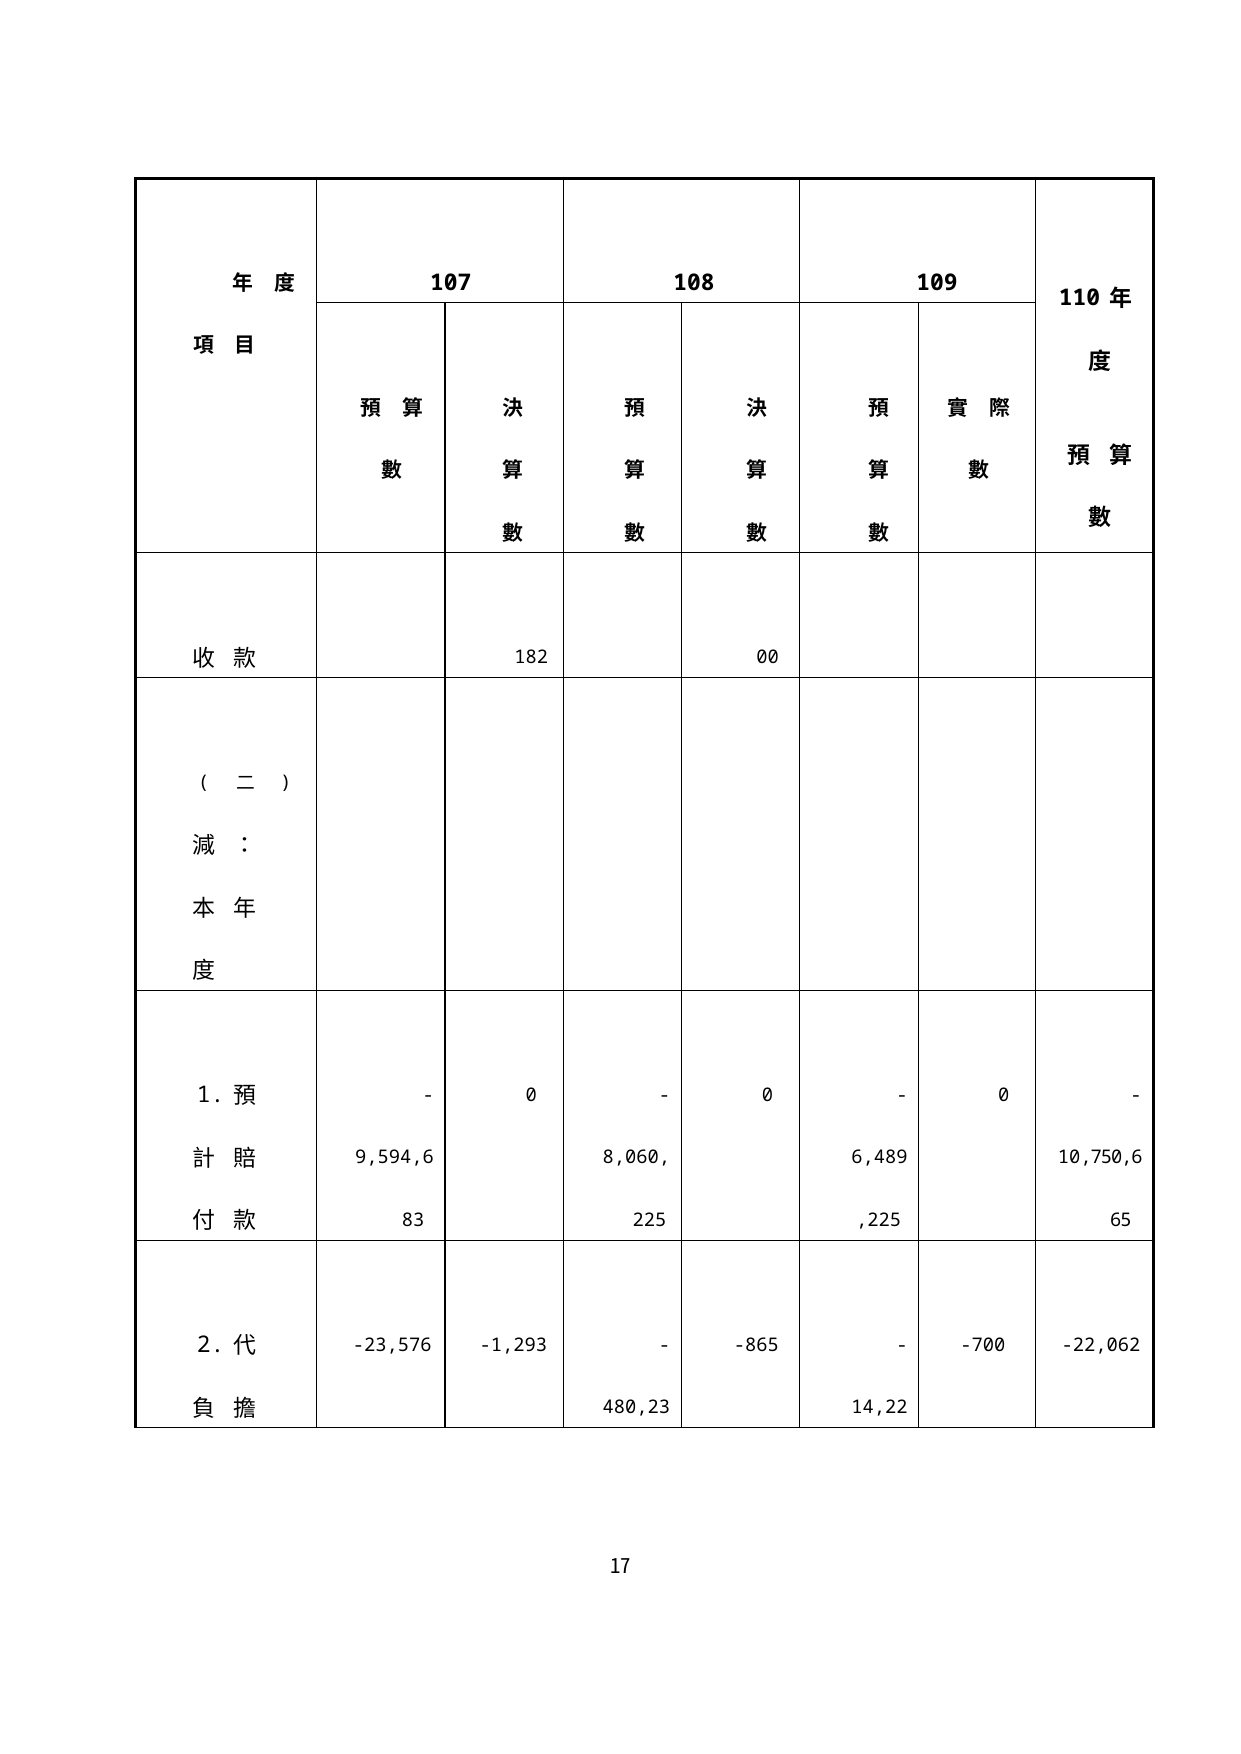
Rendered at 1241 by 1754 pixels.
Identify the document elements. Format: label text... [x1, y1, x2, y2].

table_cell [919, 553, 1035, 677]
table_cell 預算數 [564, 303, 681, 552]
table_cell 00 [682, 553, 799, 677]
table_cell -1,293 [446, 1241, 563, 1427]
table_cell 預算數 [800, 303, 918, 552]
table_cell 收款 [137, 553, 316, 677]
table_cell [564, 553, 681, 677]
table_header 年度 項目 [137, 180, 316, 552]
table_cell [682, 678, 799, 990]
table_cell [800, 678, 918, 990]
table_cell 0 [682, 991, 799, 1240]
table_cell 182 [446, 553, 563, 677]
table_header 110年度 預算數 [1036, 180, 1152, 552]
table_cell 0 [446, 991, 563, 1240]
table_cell - [317, 553, 444, 677]
table_cell 決算數 [446, 303, 563, 552]
table_cell -14,22 [800, 1241, 918, 1427]
table_cell 實際數 [919, 303, 1035, 552]
table_cell [1036, 678, 1152, 990]
table_cell [1036, 553, 1152, 677]
table_cell (二)減：本年度 [137, 678, 316, 990]
table_header 109 [800, 180, 1035, 302]
table_cell [800, 553, 918, 677]
table_cell [919, 678, 1035, 990]
table_cell [446, 678, 563, 990]
table_cell -8,060,225 [564, 991, 681, 1240]
table_header 108 [564, 180, 799, 302]
table_cell -9,594,683 [317, 991, 444, 1240]
table_header 107 [317, 180, 563, 302]
table_cell 1.預計賠付款 [137, 991, 316, 1240]
table_cell -700 [919, 1241, 1035, 1427]
table_cell -10,750,665 [1036, 991, 1152, 1240]
table_cell -480,23 [564, 1241, 681, 1427]
table_cell 決算數 [682, 303, 799, 552]
table_cell -22,062 [1036, 1241, 1152, 1427]
table_cell -6,489,225 [800, 991, 918, 1240]
table_cell 2.代負擔 [137, 1241, 316, 1427]
table_cell [564, 678, 681, 990]
table_cell -23,576 [317, 1241, 444, 1427]
table_cell 預算數 [317, 303, 444, 552]
table_cell 0 [919, 991, 1035, 1240]
table_cell -865 [682, 1241, 799, 1427]
table_cell [317, 678, 444, 990]
